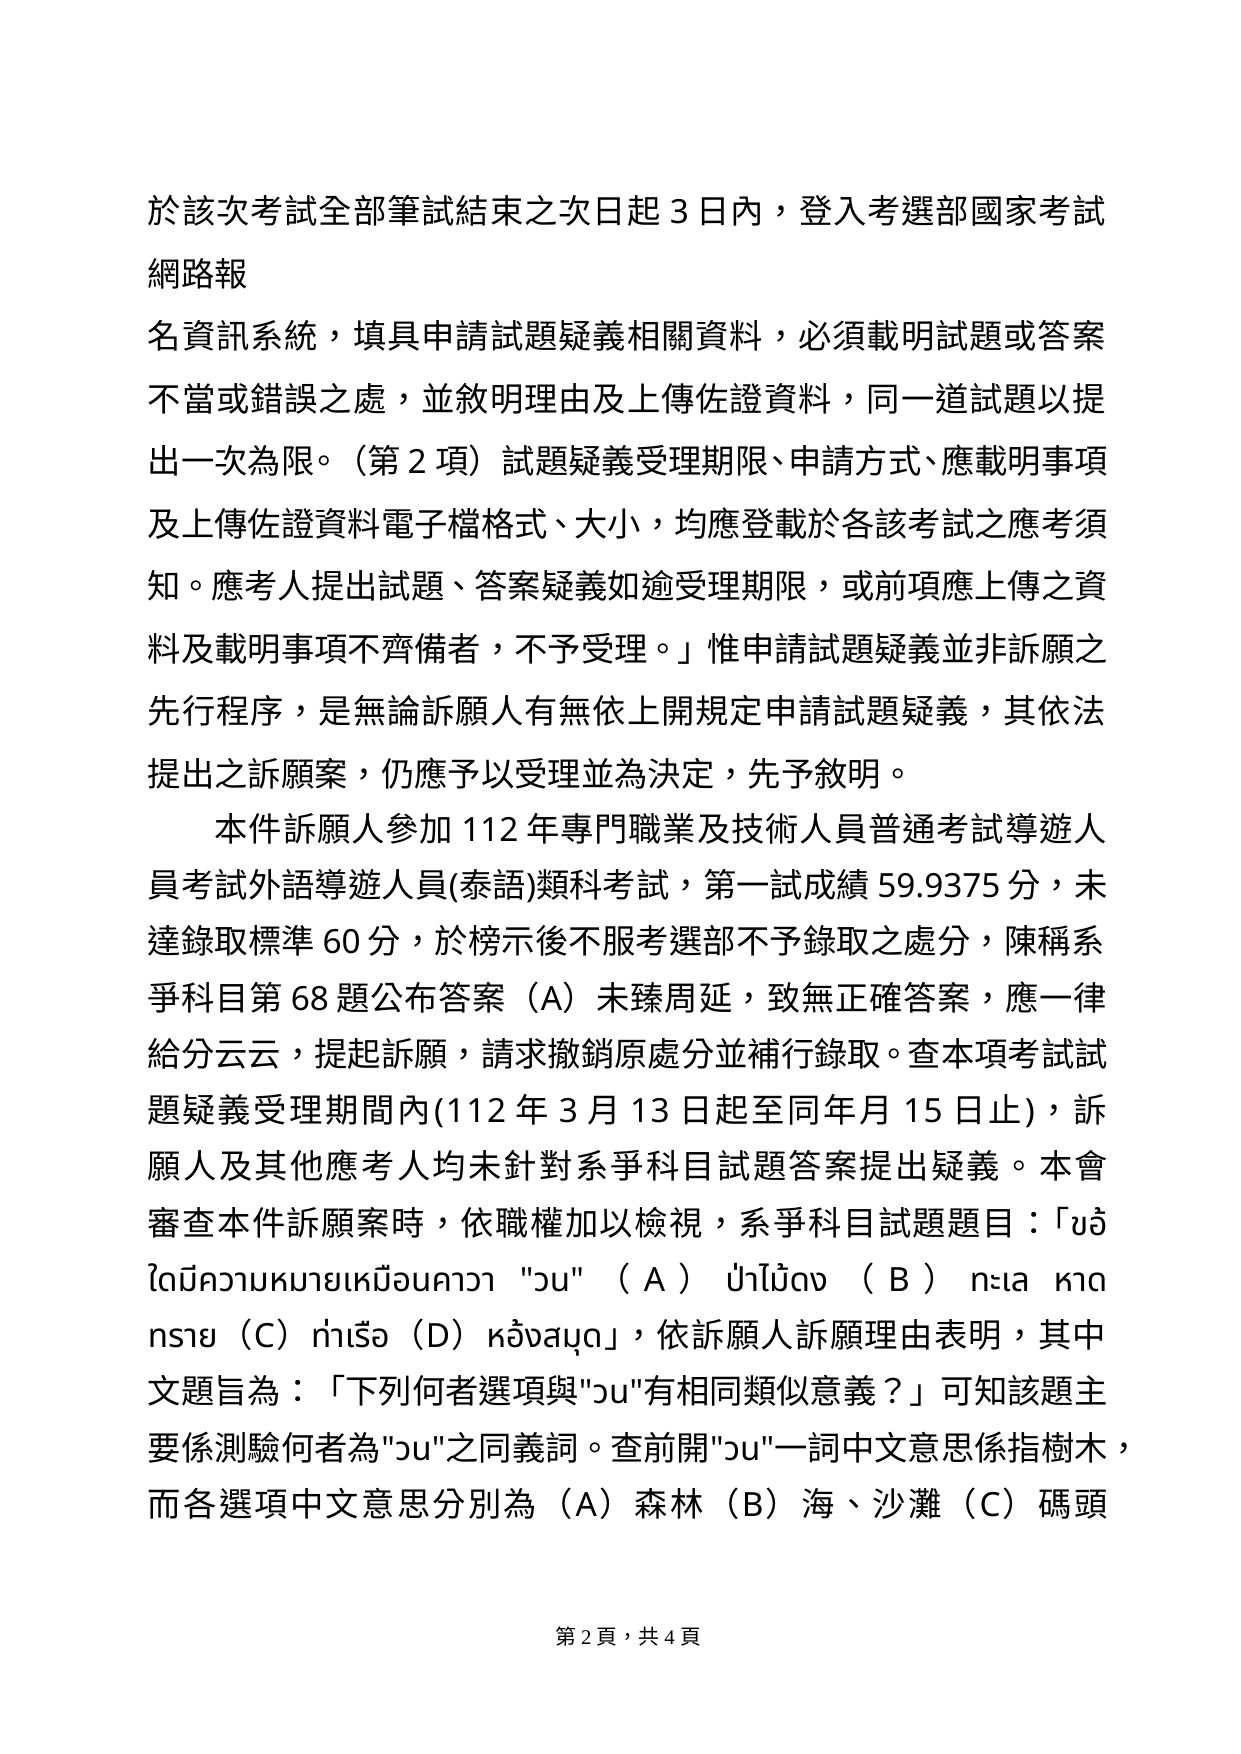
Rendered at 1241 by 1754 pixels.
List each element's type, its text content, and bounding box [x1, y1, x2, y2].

text 本件訴願人參加112年專門職業及技術人員普通考試導遊人員考試外語導遊人員(泰語)類科考試，第一試成績59.9375分，未達錄取標準60分，於榜示後不服考選部不予錄取之處分，陳稱系爭科目第68題公布答案（A）未臻周延，致無正確答案，應一律給分云云，提起訴願，請求撤銷原處分並補行錄取。查本項考試試題疑義受理期間內(112年3月13日起至同年月15日止)，訴願人及其他應考人均未針對系爭科目試題答案提出疑義。本會審查本件訴願案時，依職權加以檢視，系爭科目試題題目：「ขอ้ใดมีความหมายเหมือนคาวา "วน"（A）ป่าไม้ดง（B）ทะเล หาดทราย（C）ท่าเรือ（D）หอ้งสมุด」，依訴願人訴願理由表明，其中文題旨為：「下列何者選項與"วน"有相同類似意義？」可知該題主要係測驗何者為"วน"之同義詞。查前開"วน"一詞中文意思係指樹木，而各選項中文意思分別為（A）森林（B）海、沙灘（C）碼頭（D）圖書館，考選部公告選項（A）ป่าไม้ดง(森林)為正確答案，與一般人所認知之文義關連性相符；訴願人作答選擇（D），其選項並非正確答案，自無訴願理由所指因試題錯誤致應一律給分之情事存在。綜上，訴願人參加本項考試第一試未達錄取標準，考選部所為不予錄取之處分，依法並無違誤，應予維持。 [148, 799, 1107, 1530]
text 於該次考試全部筆試結束之次日起3日內，登入考選部國家考試網路報 名資訊系統，填具申請試題疑義相關資料，必須載明試題或答案不當或錯誤之處，並敘明理由及上傳佐證資料，同一道試題以提出一次為限。（第2 項）試題疑義受理期限、申請方式、應載明事項及上傳佐證資料電子檔格式、大小，均應登載於各該考試之應考須知。應考人提出試題、答案疑義如逾受理期限，或前項應上傳之資料及載明事項不齊備者，不予受理。」惟申請試題疑義並非訴願之先行程序，是無論訴願人有無依上開規定申請試題疑義，其依法提出之訴願案，仍應予以受理並為決定，先予敘明。 [148, 174, 1107, 799]
